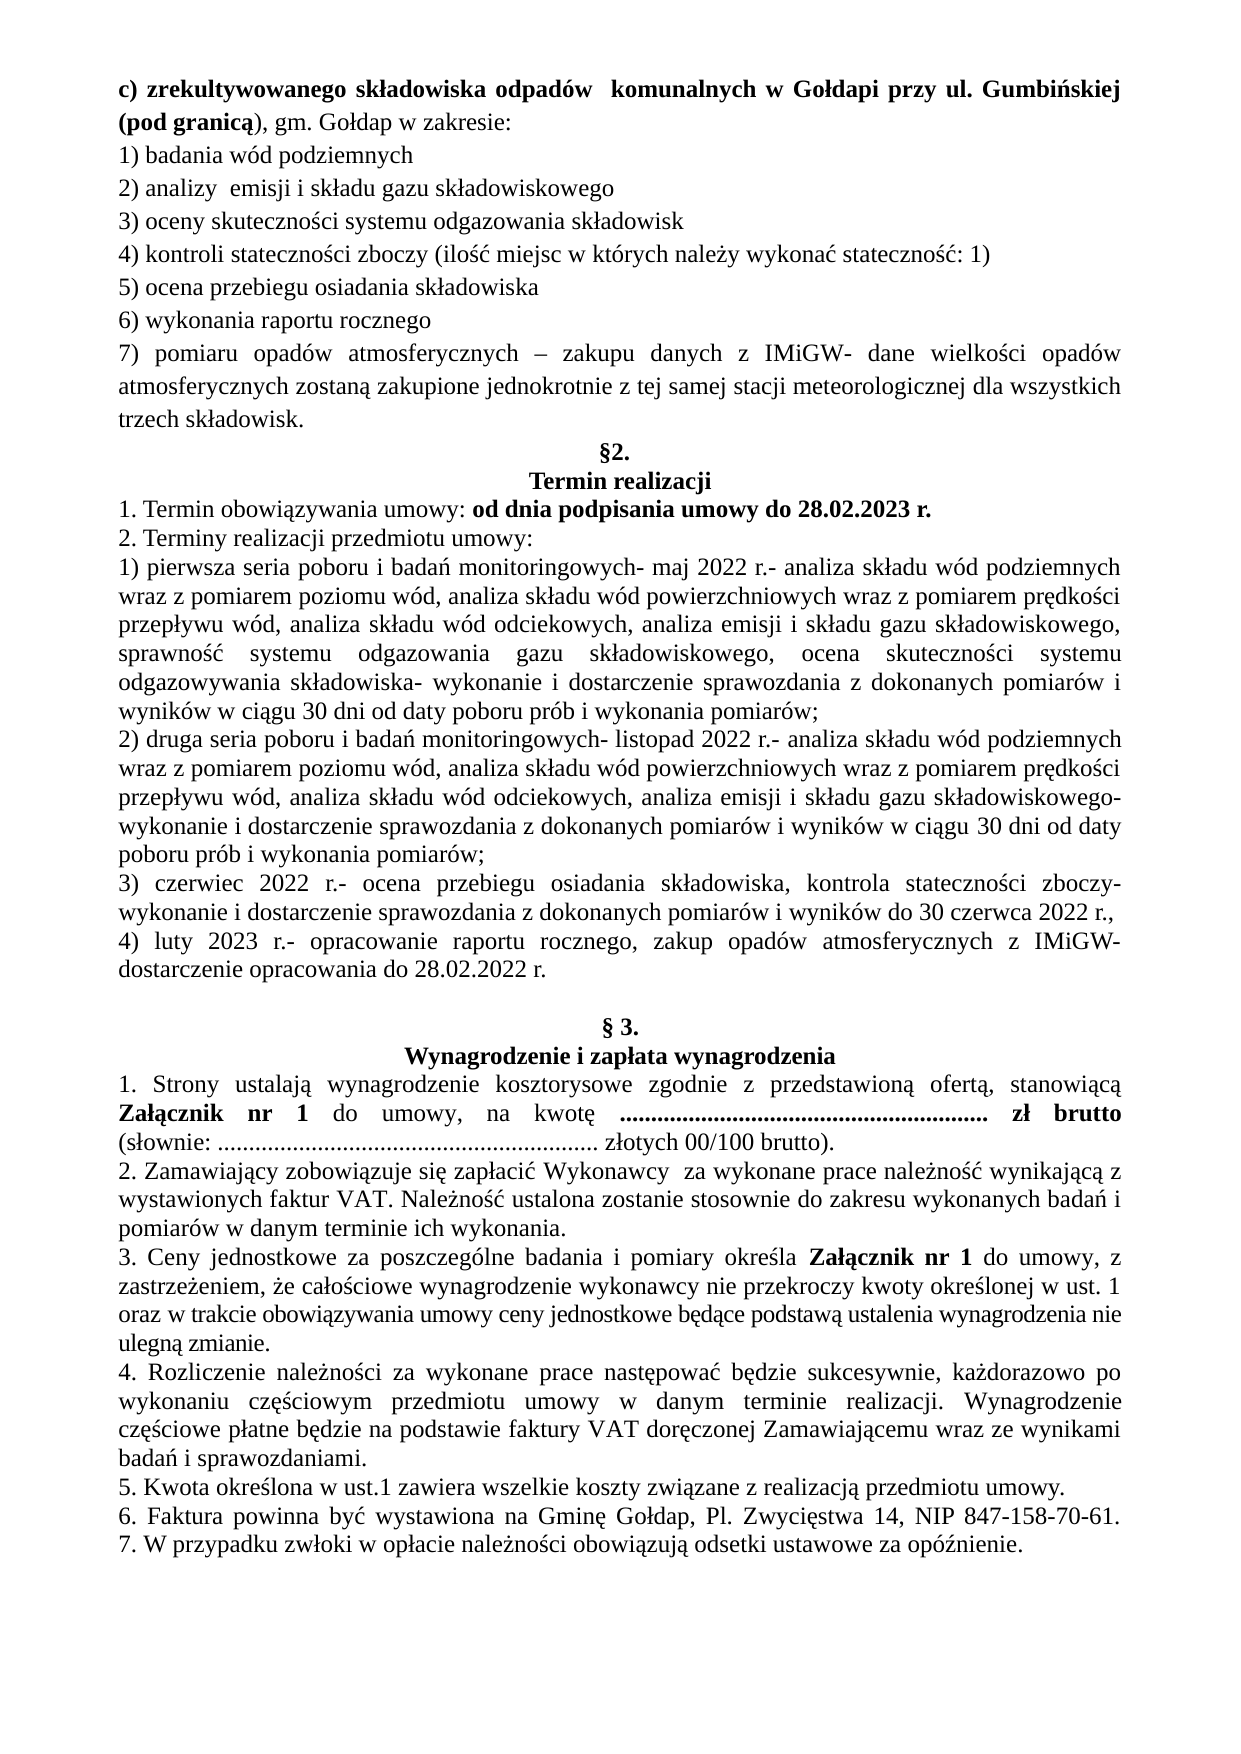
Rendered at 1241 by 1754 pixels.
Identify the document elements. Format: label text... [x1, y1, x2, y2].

text 3) czerwiec 2022 r.- ocena przebiegu osiadania składowiska, kontrola stateczności zboczy- wykonanie i dostarczenie sprawozdania z dokonanych pomiarów i wyników do 30 czerwca 2022 r., [118, 868, 1122, 926]
text §2. [118, 437, 1122, 466]
text 6. Faktura powinna być wystawiona na Gminę Gołdap, Pl. Zwycięstwa 14, NIP 847-158-70-61. 7. W przypadku zwłoki w opłacie należności obowiązują odsetki ustawowe za opóźnienie. [118, 1501, 1122, 1558]
text 5. Kwota określona w ust.1 zawiera wszelkie koszty związane z realizacją przedmiotu umowy. [118, 1472, 1122, 1501]
text 3) oceny skuteczności systemu odgazowania składowisk [118, 206, 1122, 235]
text 2. Terminy realizacji przedmiotu umowy: [118, 523, 1122, 552]
text 6) wykonania raportu rocznego [118, 305, 1122, 334]
text 2) analizy emisji i składu gazu składowiskowego [118, 173, 1122, 202]
text 4) luty 2023 r.- opracowanie raportu rocznego, zakup opadów atmosferycznych z IMiGW- dostarczenie opracowania do 28.02.2022 r. [118, 926, 1122, 983]
text § 3. [118, 1012, 1122, 1041]
text 2) druga seria poboru i badań monitoringowych- listopad 2022 r.- analiza składu wód podziemnych wraz z pomiarem poziomu wód, analiza składu wód powierzchniowych wraz z pomiarem prędkości przepływu wód, analiza składu wód odciekowych, analiza emisji i składu gazu składowiskowego- wykonanie i dostarczenie sprawozdania z dokonanych pomiarów i wyników w ciągu 30 dni od daty poboru prób i wykonania pomiarów; [118, 724, 1122, 868]
text c) zrekultywowanego składowiska odpadów komunalnych w Gołdapi przy ul. Gumbińskiej (pod granicą), gm. Gołdap w zakresie: [118, 74, 1122, 136]
text Wynagrodzenie i zapłata wynagrodzenia [118, 1041, 1122, 1069]
text 7) pomiaru opadów atmosferycznych – zakupu danych z IMiGW- dane wielkości opadów atmosferycznych zostaną zakupione jednokrotnie z tej samej stacji meteorologicznej dla wszystkich trzech składowisk. [118, 338, 1122, 433]
text Termin realizacji [118, 466, 1122, 494]
text 1) badania wód podziemnych [118, 140, 1122, 169]
text 1. Strony ustalają wynagrodzenie kosztorysowe zgodnie z przedstawioną ofertą, stanowiącą Załącznik nr 1 do umowy, na kwotę ........................................................... zł brutto (słownie: ............................................................. złotych 00/100 brutto). [118, 1069, 1122, 1156]
text 4) kontroli stateczności zboczy (ilość miejsc w których należy wykonać stateczność: 1) [118, 239, 1122, 268]
text 2. Zamawiający zobowiązuje się zapłacić Wykonawcy za wykonane prace należność wynikającą z wystawionych faktur VAT. Należność ustalona zostanie stosownie do zakresu wykonanych badań i pomiarów w danym terminie ich wykonania. [118, 1156, 1122, 1242]
text 1. Termin obowiązywania umowy: od dnia podpisania umowy do 28.02.2023 r. [118, 494, 1122, 523]
text 4. Rozliczenie należności za wykonane prace następować będzie sukcesywnie, każdorazowo po wykonaniu częściowym przedmiotu umowy w danym terminie realizacji. Wynagrodzenie częściowe płatne będzie na podstawie faktury VAT doręczonej Zamawiającemu wraz ze wynikami badań i sprawozdaniami. [118, 1357, 1122, 1472]
text 5) ocena przebiegu osiadania składowiska [118, 272, 1122, 301]
text 3. Ceny jednostkowe za poszczególne badania i pomiary określa Załącznik nr 1 do umowy, z zastrzeżeniem, że całościowe wynagrodzenie wykonawcy nie przekroczy kwoty określonej w ust. 1 oraz w trakcie obowiązywania umowy ceny jednostkowe będące podstawą ustalenia wynagrodzenia nie ulegną zmianie. [118, 1242, 1122, 1357]
text 1) pierwsza seria poboru i badań monitoringowych- maj 2022 r.- analiza składu wód podziemnych wraz z pomiarem poziomu wód, analiza składu wód powierzchniowych wraz z pomiarem prędkości przepływu wód, analiza składu wód odciekowych, analiza emisji i składu gazu składowiskowego, sprawność systemu odgazowania gazu składowiskowego, ocena skuteczności systemu odgazowywania składowiska- wykonanie i dostarczenie sprawozdania z dokonanych pomiarów i wyników w ciągu 30 dni od daty poboru prób i wykonania pomiarów; [118, 552, 1122, 724]
